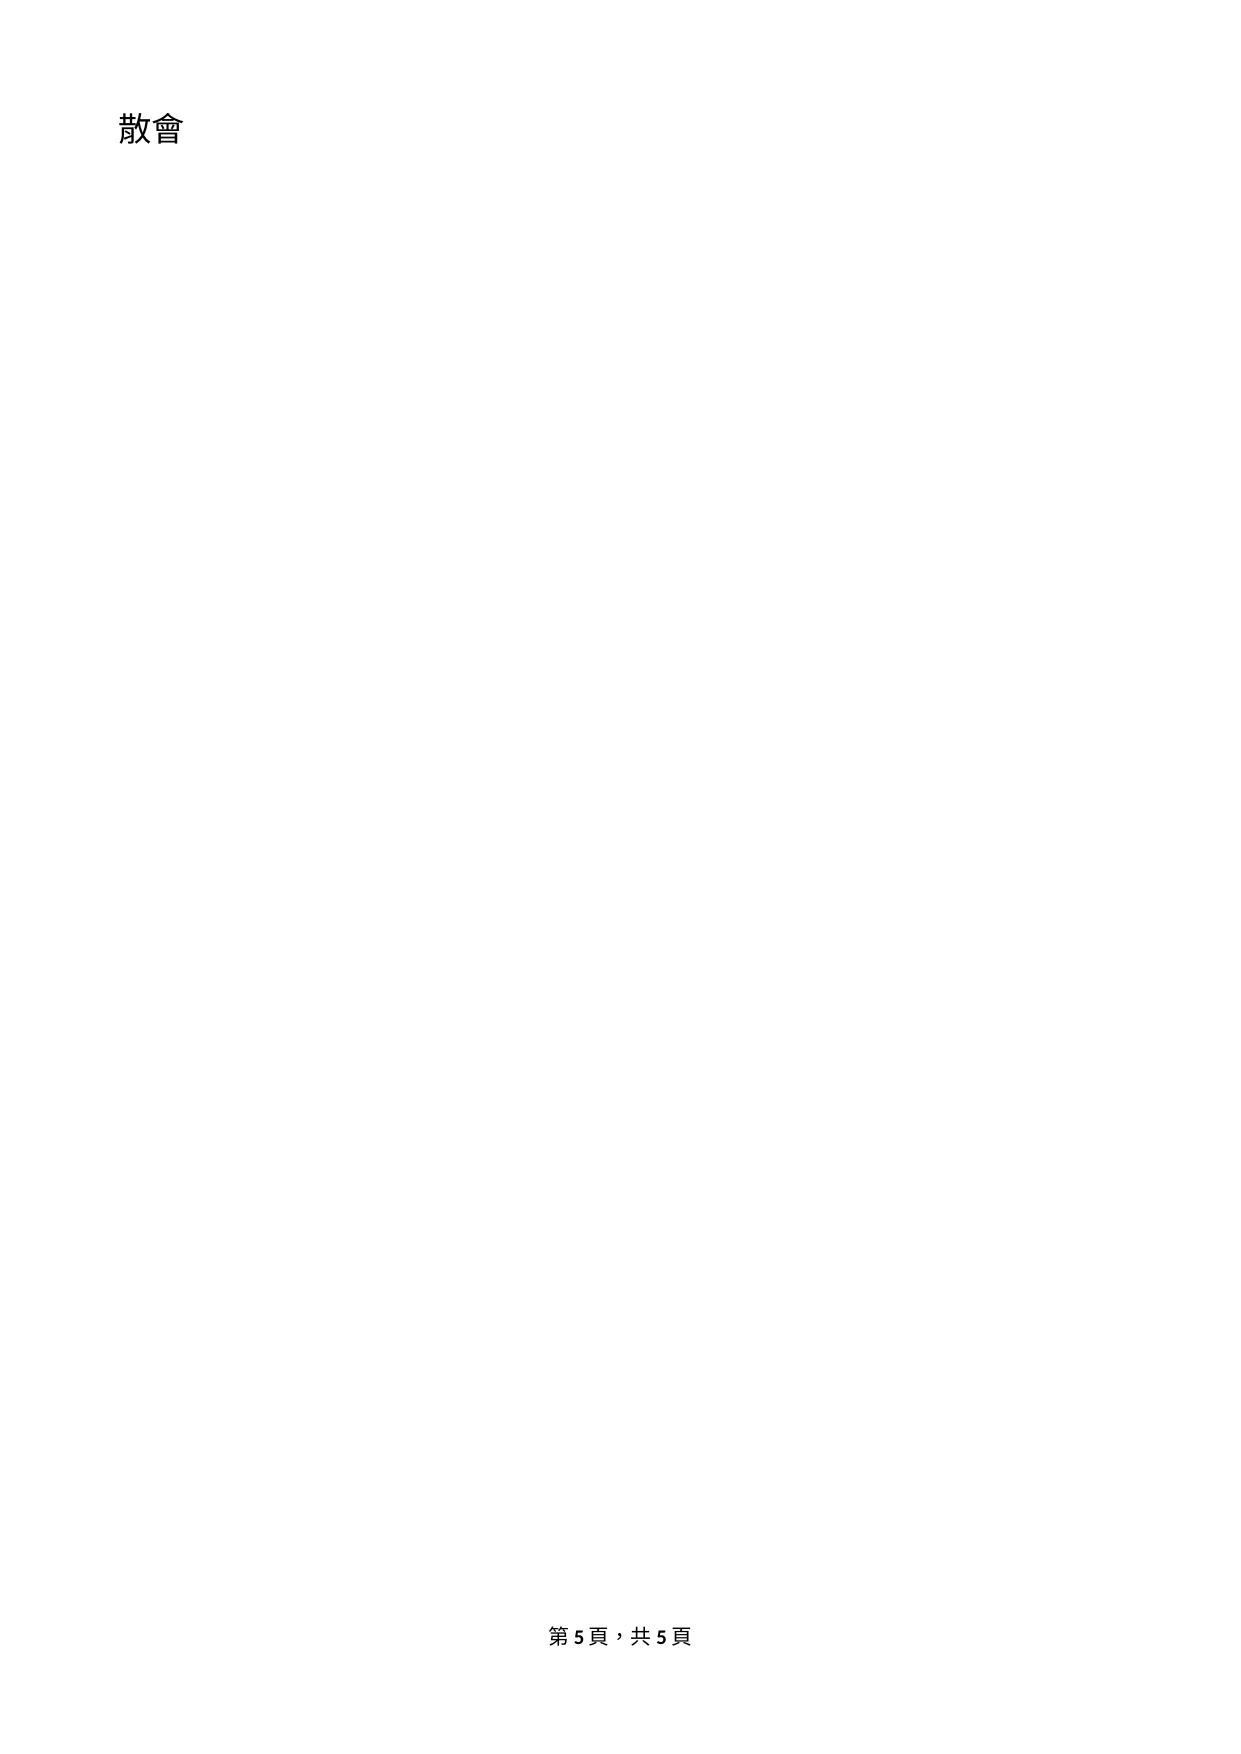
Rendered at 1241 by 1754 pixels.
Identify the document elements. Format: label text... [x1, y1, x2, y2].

text 散會 [118, 104, 1181, 150]
